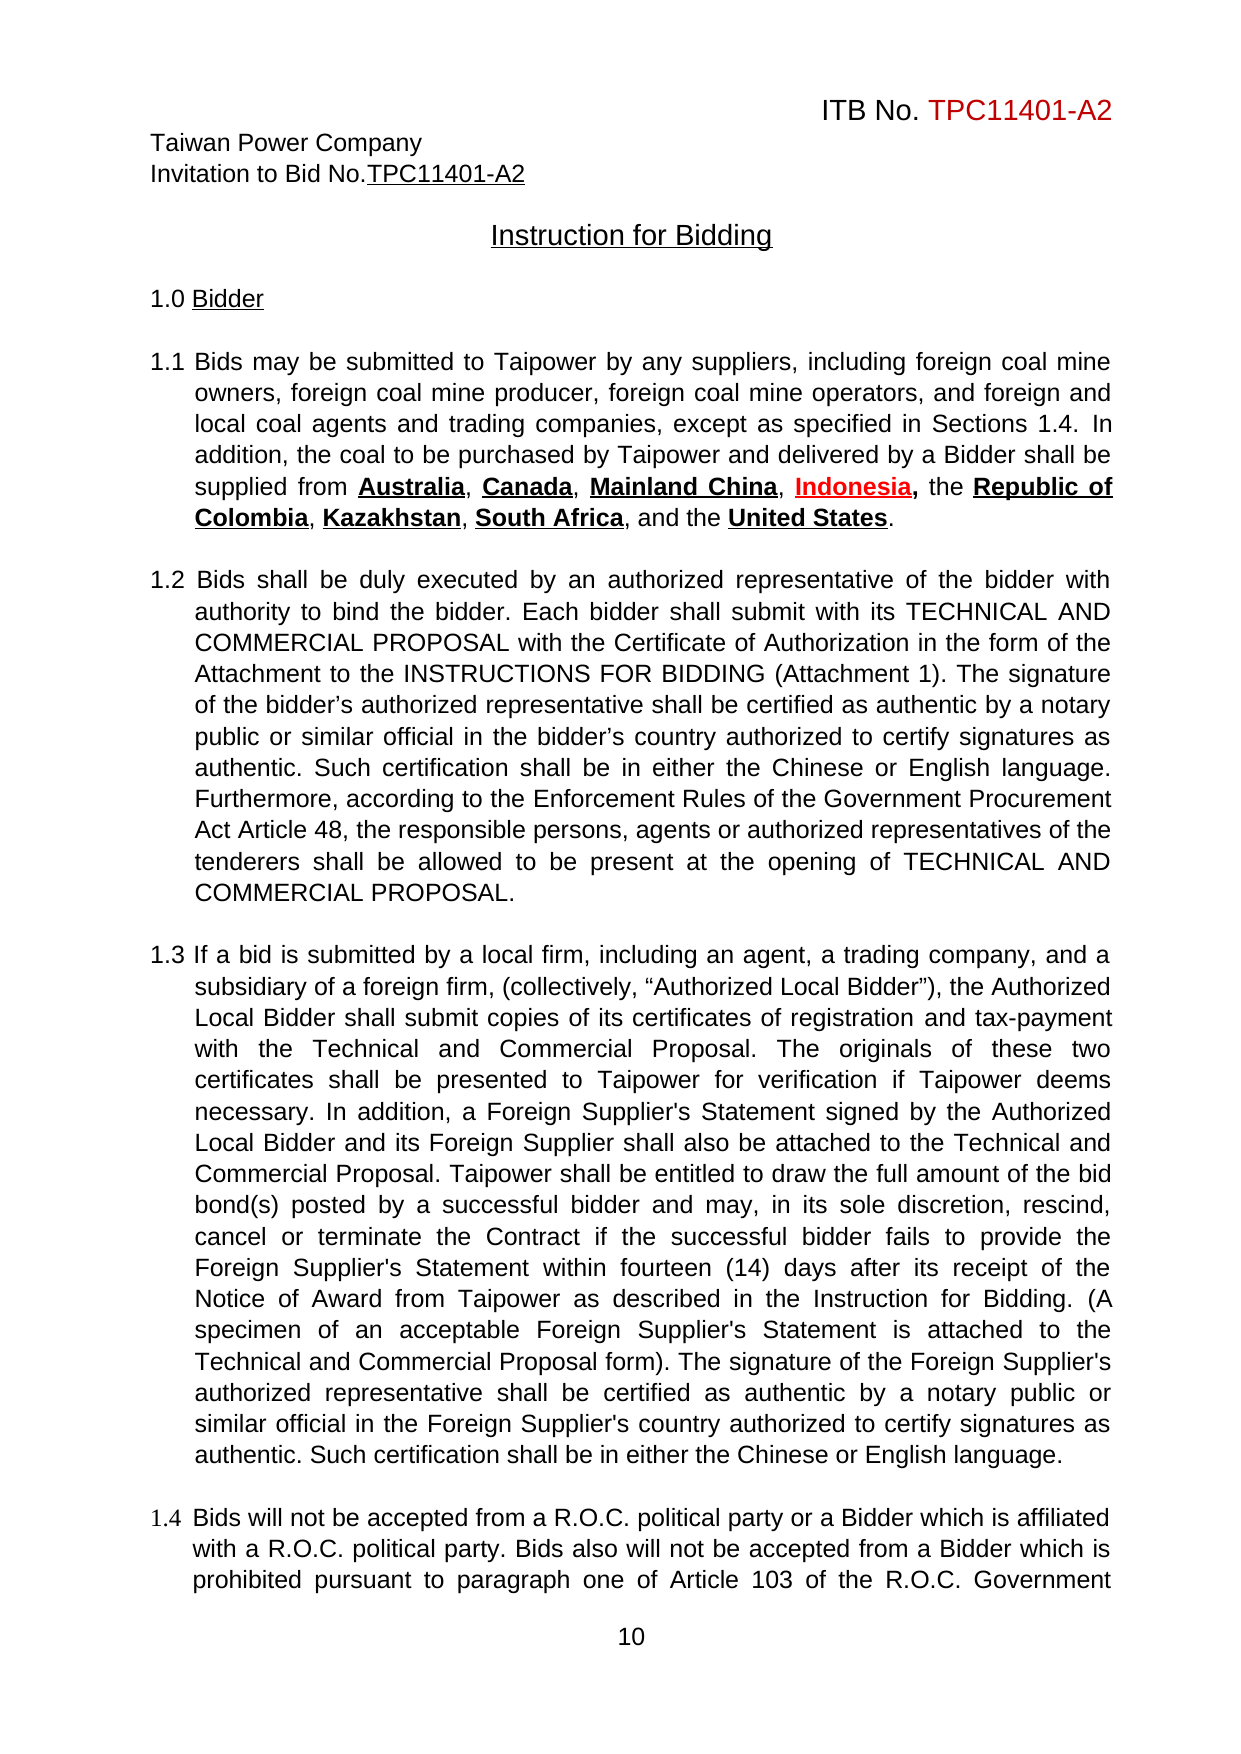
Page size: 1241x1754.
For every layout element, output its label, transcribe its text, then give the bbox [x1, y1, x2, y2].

list Bids will not be accepted from a R.O.C. political party or a Bidder which is affiliated with a R.O.C. political party. Bids also will not be accepted from a Bidder which is prohibited pursuant to paragraph one of Article 103 of the R.O.C. Government [150, 1501, 1113, 1595]
text 1.1 Bids may be submitted to Taipower by any suppliers, including foreign coal mine owners, foreign coal mine producer, foreign coal mine operators, and foreign and local coal agents and trading companies, except as specified in Sections 1.4. In addition, the coal to be purchased by Taipower and delivered by a Bidder shall be supplied from Australia, Canada, Mainland China, Indonesia, the Republic of Colombia, Kazakhstan, South Africa, and the United States. [150, 345, 1113, 532]
text 1.2 Bids shall be duly executed by an authorized representative of the bidder with authority to bind the bidder. Each bidder shall submit with its TECHNICAL AND COMMERCIAL PROPOSAL with the Certificate of Authorization in the form of the Attachment to the INSTRUCTIONS FOR BIDDING (Attachment 1). The signature of the bidder’s authorized representative shall be certified as authentic by a notary public or similar official in the bidder’s country authorized to certify signatures as authentic. Such certification shall be in either the Chinese or English language. Furthermore, according to the Enforcement Rules of the Government Procurement Act Article 48, the responsible persons, agents or authorized representatives of the tenderers shall be allowed to be present at the opening of TECHNICAL AND COMMERCIAL PROPOSAL. [150, 564, 1113, 907]
text Instruction for Bidding [150, 220, 1113, 251]
text Invitation to Bid No.TPC11401-A2 [150, 157, 1113, 189]
text Taiwan Power Company [150, 126, 1113, 157]
text 1.0 Bidder [150, 282, 1113, 314]
text 1.3 If a bid is submitted by a local firm, including an agent, a trading company, and a subsidiary of a foreign firm, (collectively, “Authorized Local Bidder”), the Authorized Local Bidder shall submit copies of its certificates of registration and tax-payment with the Technical and Commercial Proposal. The originals of these two certificates shall be presented to Taipower for verification if Taipower deems necessary. In addition, a Foreign Supplier's Statement signed by the Authorized Local Bidder and its Foreign Supplier shall also be attached to the Technical and Commercial Proposal. Taipower shall be entitled to draw the full amount of the bid bond(s) posted by a successful bidder and may, in its sole discretion, rescind, cancel or terminate the Contract if the successful bidder fails to provide the Foreign Supplier's Statement within fourteen (14) days after its receipt of the Notice of Award from Taipower as described in the Instruction for Bidding. (A specimen of an acceptable Foreign Supplier's Statement is attached to the Technical and Commercial Proposal form). The signature of the Foreign Supplier's authorized representative shall be certified as authentic by a notary public or similar official in the Foreign Supplier's country authorized to certify signatures as authentic. Such certification shall be in either the Chinese or English language. [150, 939, 1113, 1470]
